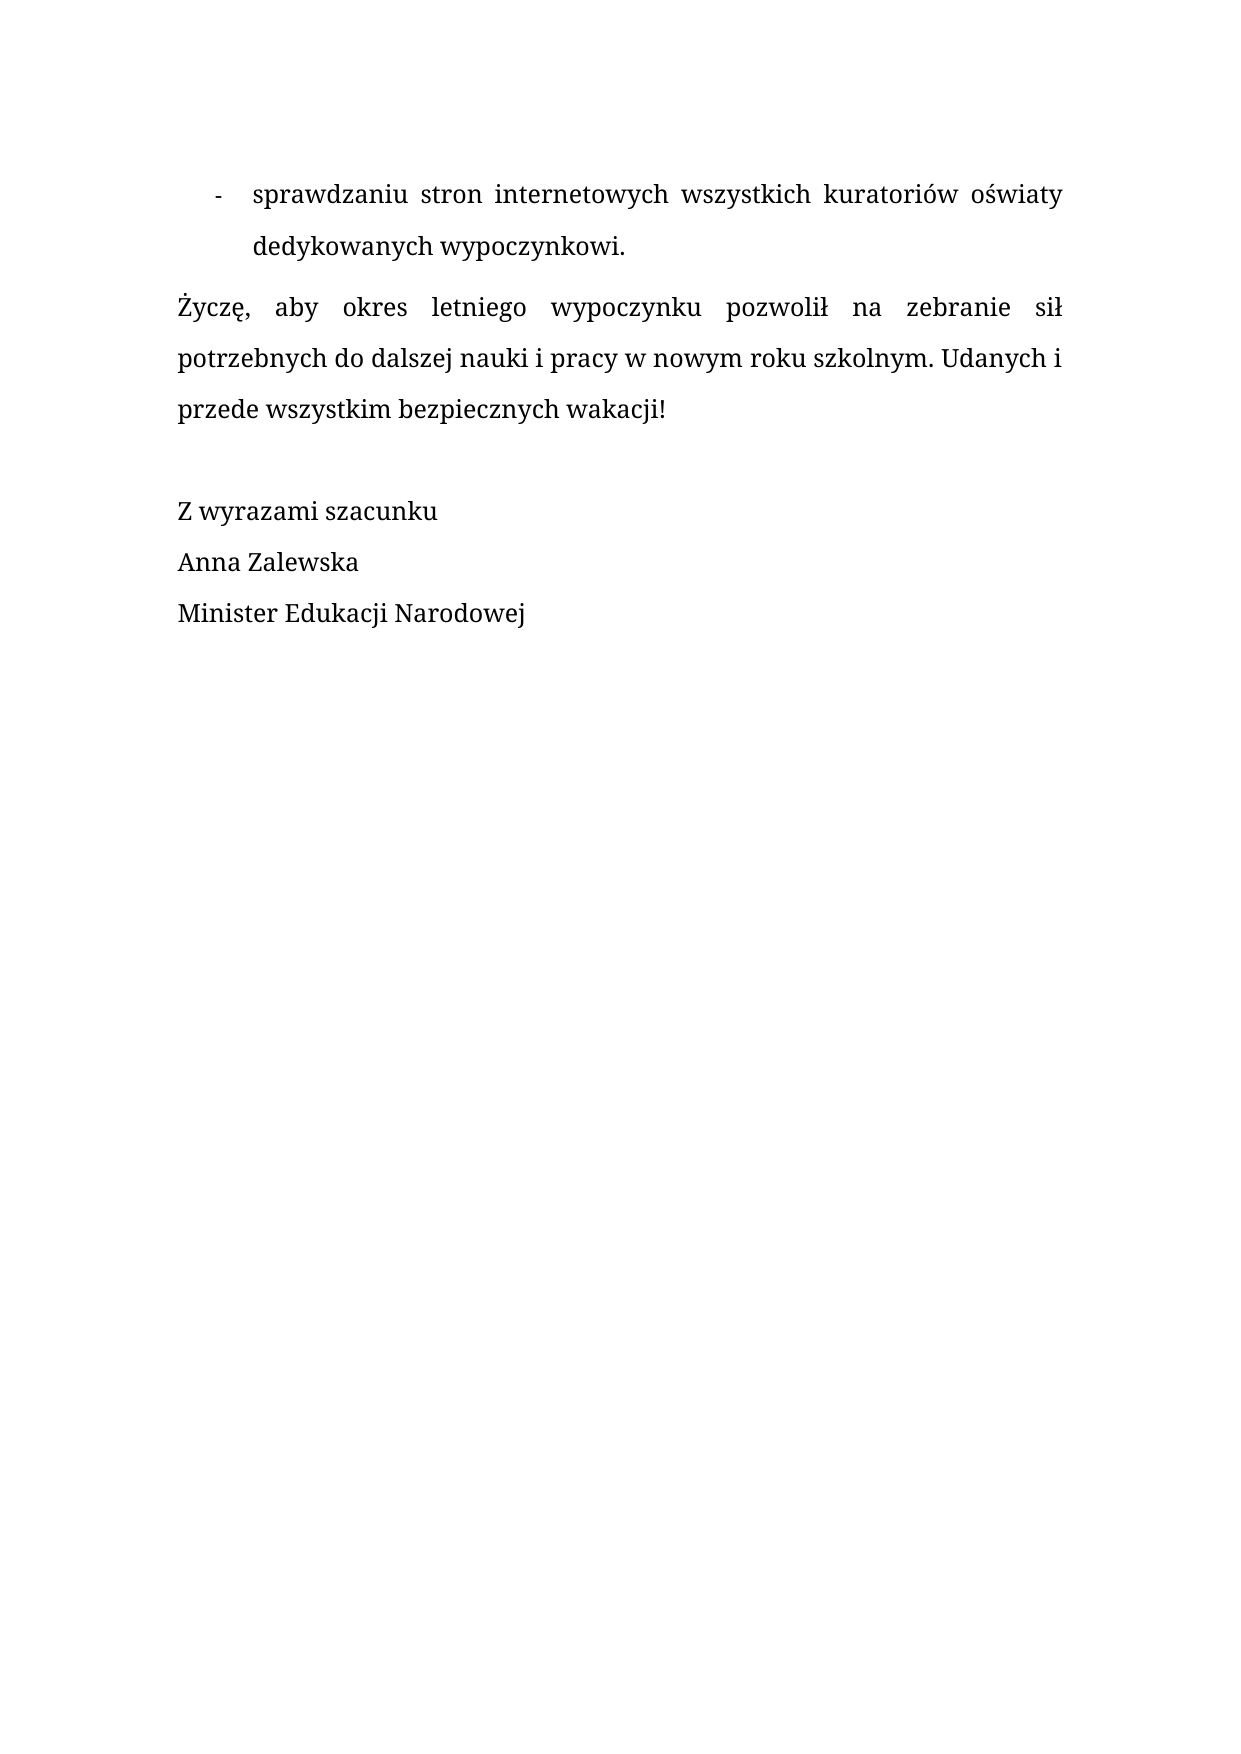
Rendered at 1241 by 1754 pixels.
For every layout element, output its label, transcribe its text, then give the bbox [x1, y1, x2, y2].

list sprawdzaniu stron internetowych wszystkich kuratoriów oświaty dedykowanych wypoczynkowi. [215, 177, 1063, 262]
text Minister Edukacji Narodowej [177, 596, 1063, 630]
text Życzę, aby okres letniego wypoczynku pozwolił na zebranie sił potrzebnych do dalszej nauki i pracy w nowym roku szkolnym. Udanych i przede wszystkim bezpiecznych wakacji! [177, 290, 1063, 426]
text Z wyrazami szacunku [177, 494, 1063, 528]
text Anna Zalewska [177, 545, 1063, 579]
